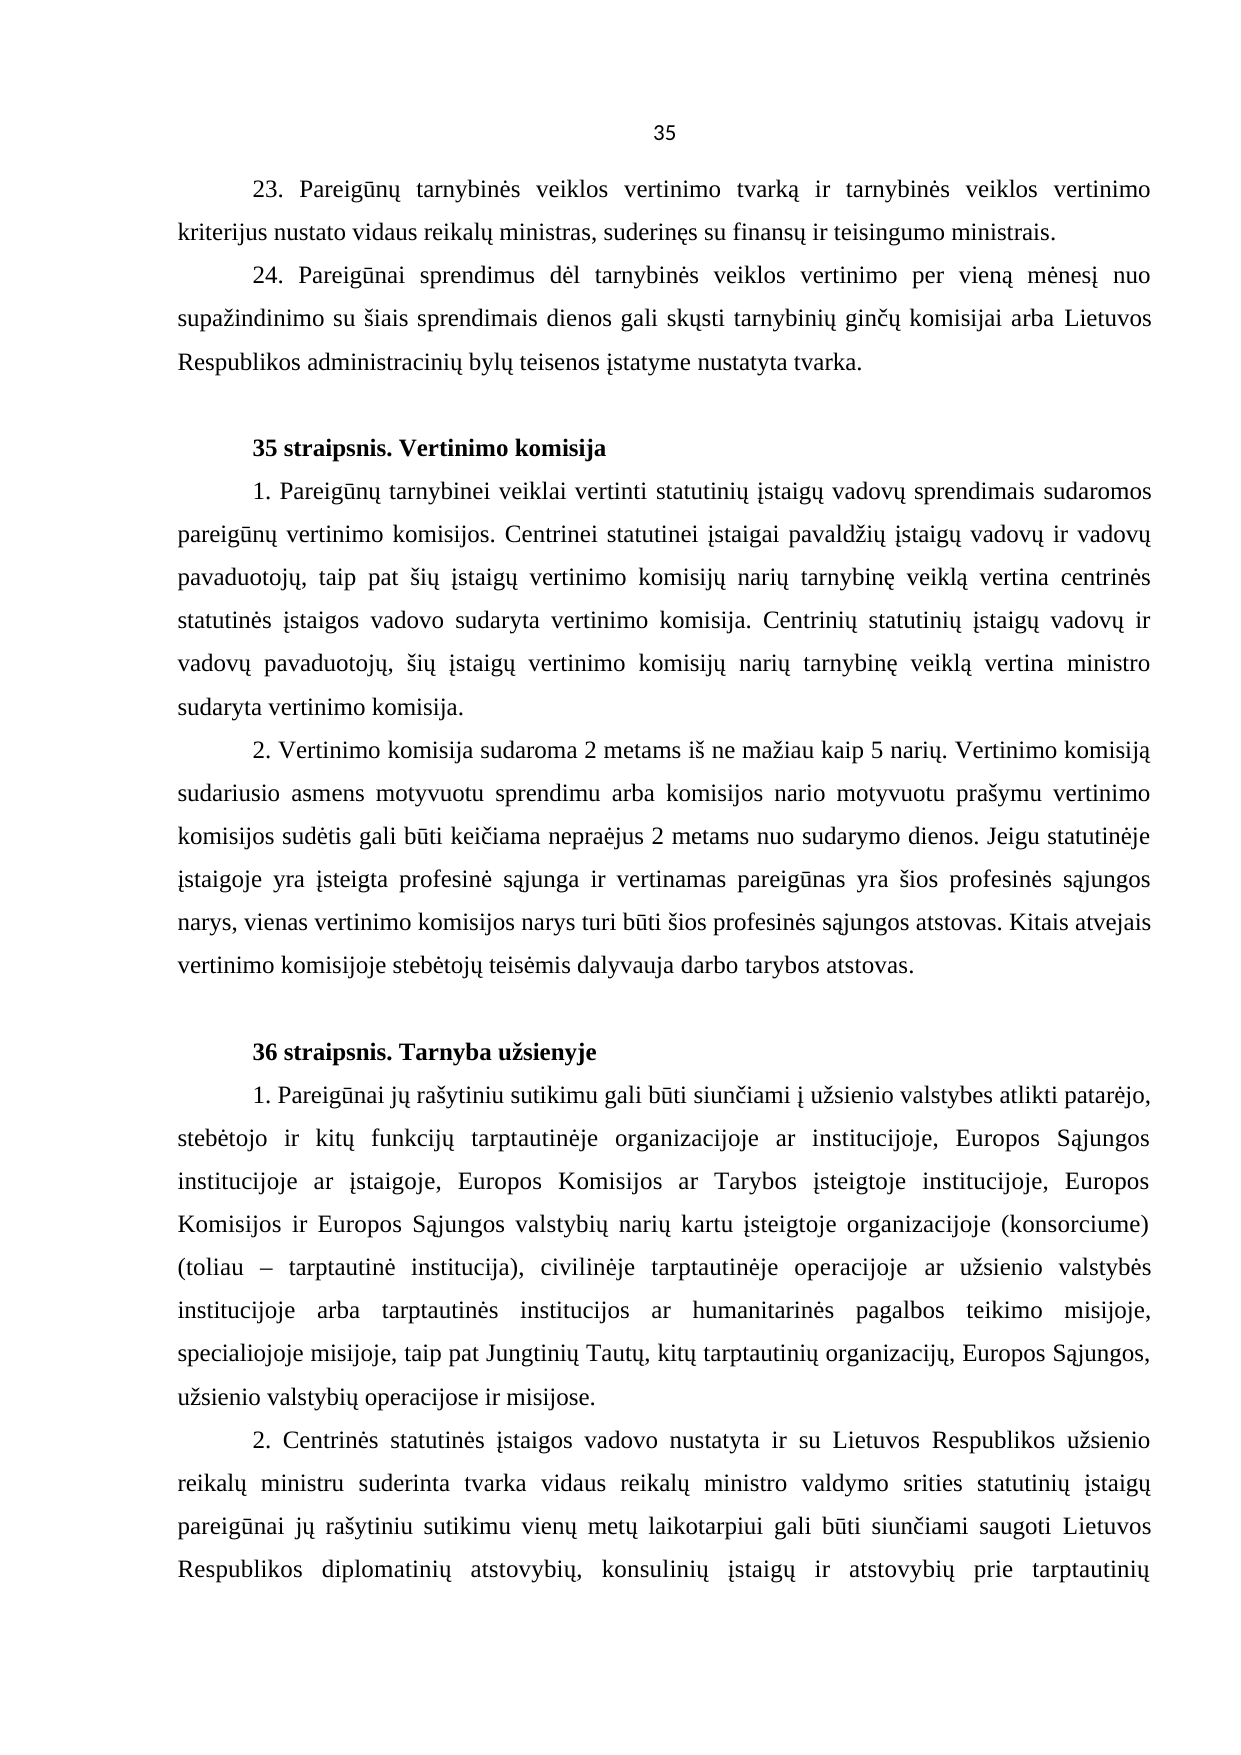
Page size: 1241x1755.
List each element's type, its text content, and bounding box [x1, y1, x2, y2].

text 1. Pareigūnų tarnybinei veiklai vertinti statutinių įstaigų vadovų sprendimais sudaromos pareigūnų vertinimo komisijos. Centrinei statutinei įstaigai pavaldžių įstaigų vadovų ir vadovų pavaduotojų, taip pat šių įstaigų vertinimo komisijų narių tarnybinę veiklą vertina centrinės statutinės įstaigos vadovo sudaryta vertinimo komisija. Centrinių statutinių įstaigų vadovų ir vadovų pavaduotojų, šių įstaigų vertinimo komisijų narių tarnybinę veiklą vertina ministro sudaryta vertinimo komisija. [177, 476, 1152, 720]
text 36 straipsnis. Tarnyba užsienyje [177, 1037, 1152, 1065]
text 24. Pareigūnai sprendimus dėl tarnybinės veiklos vertinimo per vieną mėnesį nuo supažindinimo su šiais sprendimais dienos gali skųsti tarnybinių ginčų komisijai arba Lietuvos Respublikos administracinių bylų teisenos įstatyme nustatyta tvarka. [177, 260, 1152, 375]
text 2. Vertinimo komisija sudaroma 2 metams iš ne mažiau kaip 5 narių. Vertinimo komisiją sudariusio asmens motyvuotu sprendimu arba komisijos nario motyvuotu prašymu vertinimo komisijos sudėtis gali būti keičiama nepraėjus 2 metams nuo sudarymo dienos. Jeigu statutinėje įstaigoje yra įsteigta profesinė sąjunga ir vertinamas pareigūnas yra šios profesinės sąjungos narys, vienas vertinimo komisijos narys turi būti šios profesinės sąjungos atstovas. Kitais atvejais vertinimo komisijoje stebėtojų teisėmis dalyvauja darbo tarybos atstovas. [177, 735, 1152, 979]
text 23. Pareigūnų tarnybinės veiklos vertinimo tvarką ir tarnybinės veiklos vertinimo kriterijus nustato vidaus reikalų ministras, suderinęs su finansų ir teisingumo ministrais. [177, 174, 1152, 246]
text 35 straipsnis. Vertinimo komisija [177, 433, 1152, 462]
text 2. Centrinės statutinės įstaigos vadovo nustatyta ir su Lietuvos Respublikos užsienio reikalų ministru suderinta tvarka vidaus reikalų ministro valdymo srities statutinių įstaigų pareigūnai jų rašytiniu sutikimu vienų metų laikotarpiui gali būti siunčiami saugoti Lietuvos Respublikos diplomatinių atstovybių, konsulinių įstaigų ir atstovybių prie tarptautinių [177, 1425, 1152, 1583]
text 1. Pareigūnai jų rašytiniu sutikimu gali būti siunčiami į užsienio valstybes atlikti patarėjo, stebėtojo ir kitų funkcijų tarptautinėje organizacijoje ar institucijoje, Europos Sąjungos institucijoje ar įstaigoje, Europos Komisijos ar Tarybos įsteigtoje institucijoje, Europos Komisijos ir Europos Sąjungos valstybių narių kartu įsteigtoje organizacijoje (konsorciume) (toliau – tarptautinė institucija), civilinėje tarptautinėje operacijoje ar užsienio valstybės institucijoje arba tarptautinės institucijos ar humanitarinės pagalbos teikimo misijoje, specialiojoje misijoje, taip pat Jungtinių Tautų, kitų tarptautinių organizacijų, Europos Sąjungos, užsienio valstybių operacijose ir misijose. [177, 1080, 1152, 1410]
